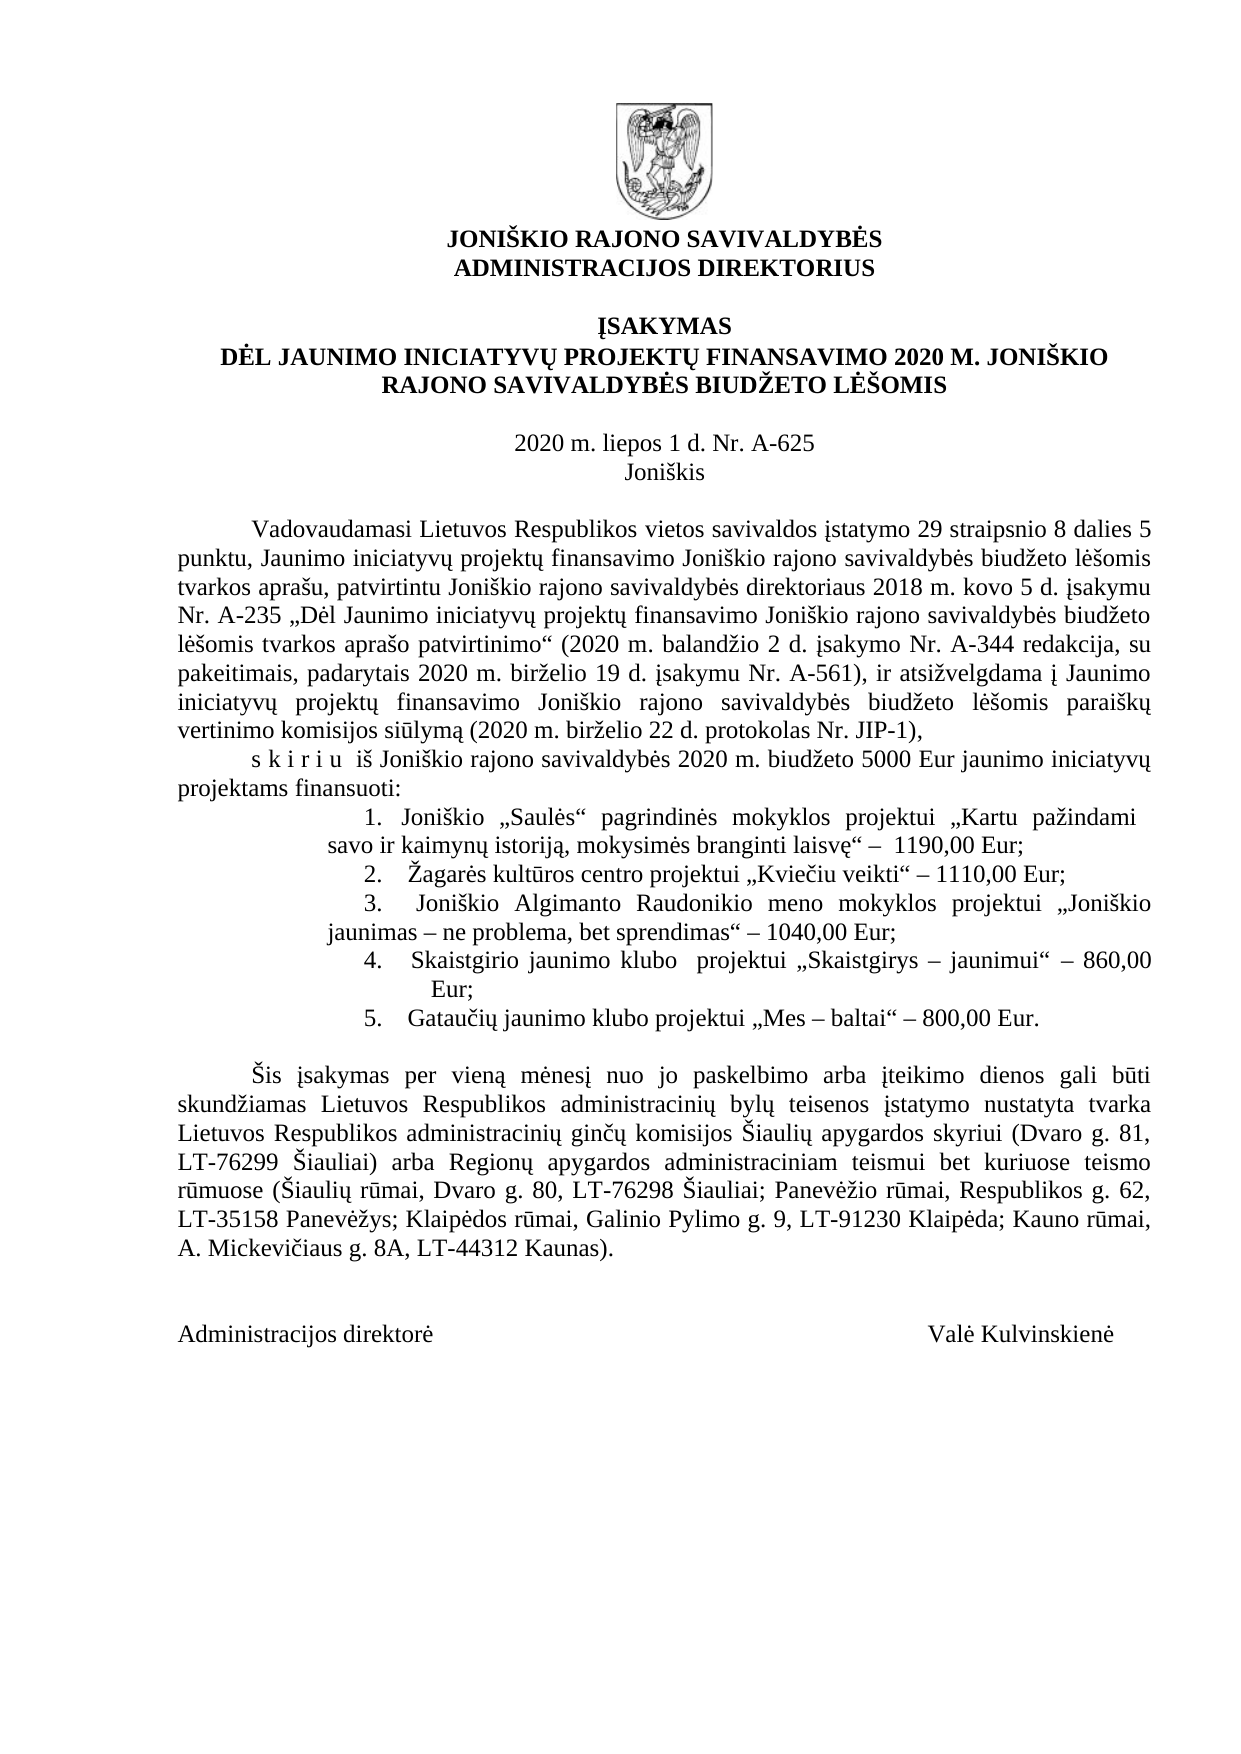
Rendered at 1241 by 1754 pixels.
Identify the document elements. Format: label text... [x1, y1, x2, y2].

list Joniškio „Saulės“ pagrindinės mokyklos projektui „Kartu pažindami savo ir kaimynų istoriją, mokysimės branginti laisvę“ – 1190,00 Eur; [290, 802, 1137, 859]
list Žagarės kultūros centro projektui „Kviečiu veikti“ – 1110,00 Eur; [363, 859, 1137, 888]
list Gataučių jaunimo klubo projektui „Mes – baltai“ – 800,00 Eur. [363, 1003, 1152, 1032]
text Joniškis [177, 457, 1152, 486]
text DĖL JAUNIMO INICIATYVŲ PROJEKTŲ FINANSAVIMO 2020 M. JONIŠKIO RAJONO SAVIVALDYBĖS BIUDŽETO LĖŠOMIS [177, 342, 1152, 399]
text Vadovaudamasi Lietuvos Respublikos vietos savivaldos įstatymo 29 straipsnio 8 dalies 5 punktu, Jaunimo iniciatyvų projektų finansavimo Joniškio rajono savivaldybės biudžeto lėšomis tvarkos aprašu, patvirtintu Joniškio rajono savivaldybės direktoriaus 2018 m. kovo 5 d. įsakymu Nr. A-235 „Dėl Jaunimo iniciatyvų projektų finansavimo Joniškio rajono savivaldybės biudžeto lėšomis tvarkos aprašo patvirtinimo“ (2020 m. balandžio 2 d. įsakymo Nr. A-344 redakcija, su pakeitimais, padarytais 2020 m. birželio 19 d. įsakymu Nr. A-561), ir atsižvelgdama į Jaunimo iniciatyvų projektų finansavimo Joniškio rajono savivaldybės biudžeto lėšomis paraiškų vertinimo komisijos siūlymą (2020 m. birželio 22 d. protokolas Nr. JIP-1), [177, 514, 1152, 744]
text Šis įsakymas per vieną mėnesį nuo jo paskelbimo arba įteikimo dienos gali būti skundžiamas Lietuvos Respublikos administracinių bylų teisenos įstatymo nustatyta tvarka Lietuvos Respublikos administracinių ginčų komisijos Šiaulių apygardos skyriui (Dvaro g. 81, LT-76299 Šiauliai) arba Regionų apygardos administraciniam teismui bet kuriuose teismo rūmuose (Šiaulių rūmai, Dvaro g. 80, LT-76298 Šiauliai; Panevėžio rūmai, Respublikos g. 62, LT-35158 Panevėžys; Klaipėdos rūmai, Galinio Pylimo g. 9, LT-91230 Klaipėda; Kauno rūmai, A. Mickevičiaus g. 8A, LT-44312 Kaunas). [177, 1061, 1152, 1262]
text 2020 m. liepos 1 d. Nr. A-625 [177, 428, 1152, 457]
text s kiriu iš Joniškio rajono savivaldybės 2020 m. biudžeto 5000 Eur jaunimo iniciatyvų projektams finansuoti: [177, 744, 1152, 802]
text Administracijos direktorė Valė Kulvinskienė [177, 1319, 1152, 1348]
list Skaistgirio jaunimo klubo projektui „Skaistgirys – jaunimui“ – 860,00 Eur; [363, 946, 1152, 1003]
list Joniškio Algimanto Raudonikio meno mokyklos projektui „Joniškio jaunimas – ne problema, bet sprendimas“ – 1040,00 Eur; [290, 888, 1152, 946]
